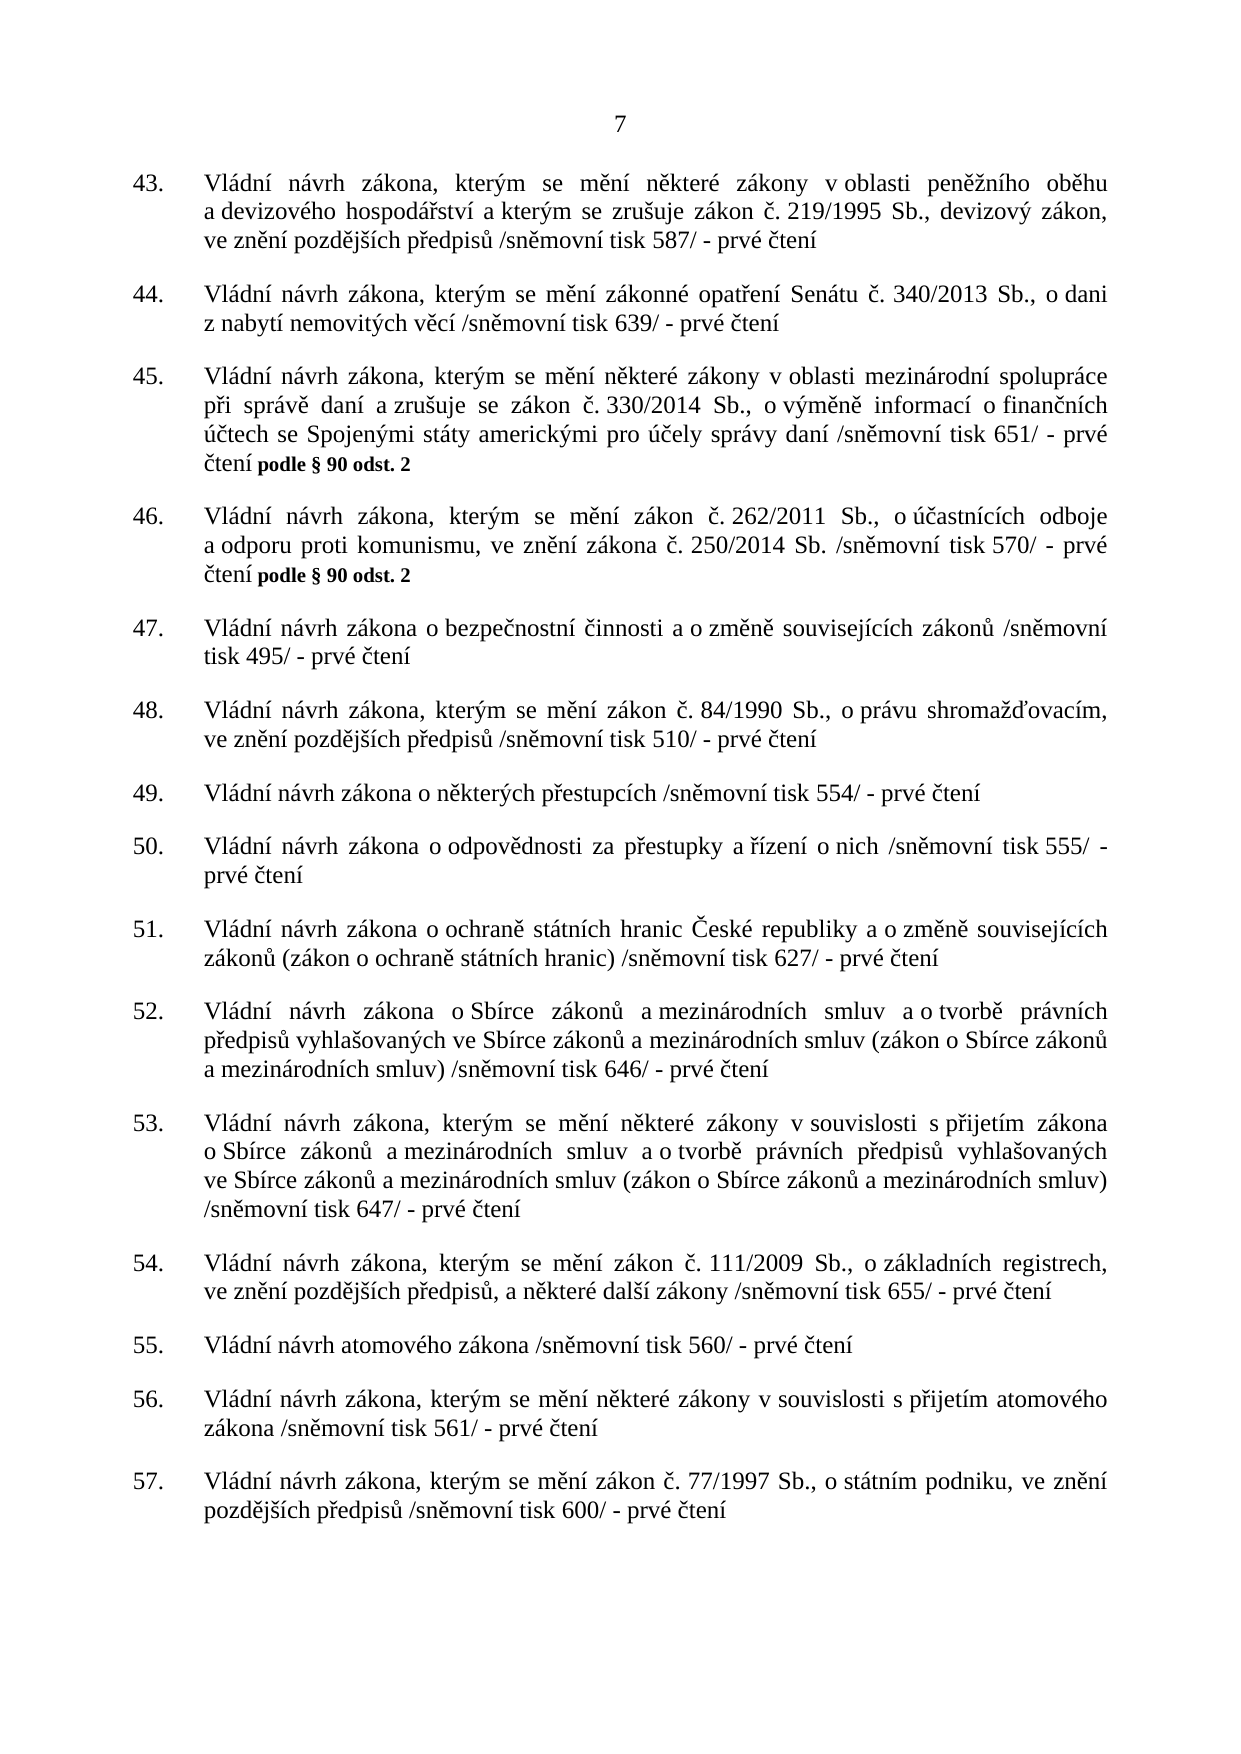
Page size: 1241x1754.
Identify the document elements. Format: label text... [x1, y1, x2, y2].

text 48. Vládní návrh zákona, kterým se mění zákon č. 84/1990 Sb., o právu shromažďovacím, ve znění pozdějších předpisů /sněmovní tisk 510/ - prvé čtení [133, 695, 1108, 753]
text 47. Vládní návrh zákona o bezpečnostní činnosti a o změně souvisejících zákonů /sněmovní tisk 495/ - prvé čtení [133, 613, 1108, 670]
text 43. Vládní návrh zákona, kterým se mění některé zákony v oblasti peněžního oběhu a devizového hospodářství a kterým se zrušuje zákon č. 219/1995 Sb., devizový zákon, ve znění pozdějších předpisů /sněmovní tisk 587/ - prvé čtení [133, 168, 1108, 254]
text 50. Vládní návrh zákona o odpovědnosti za přestupky a řízení o nich /sněmovní tisk 555/ - prvé čtení [133, 831, 1108, 889]
text 52. Vládní návrh zákona o Sbírce zákonů a mezinárodních smluv a o tvorbě právních předpisů vyhlašovaných ve Sbírce zákonů a mezinárodních smluv (zákon o Sbírce zákonů a mezinárodních smluv) /sněmovní tisk 646/ - prvé čtení [133, 996, 1108, 1083]
text 53. Vládní návrh zákona, kterým se mění některé zákony v souvislosti s přijetím zákona o Sbírce zákonů a mezinárodních smluv a o tvorbě právních předpisů vyhlašovaných ve Sbírce zákonů a mezinárodních smluv (zákon o Sbírce zákonů a mezinárodních smluv) /sněmovní tisk 647/ - prvé čtení [133, 1108, 1108, 1223]
text 46. Vládní návrh zákona, kterým se mění zákon č. 262/2011 Sb., o účastnících odboje a odporu proti komunismu, ve znění zákona č. 250/2014 Sb. /sněmovní tisk 570/ - prvé čtení podle § 90 odst. 2 [133, 501, 1108, 588]
text 57. Vládní návrh zákona, kterým se mění zákon č. 77/1997 Sb., o státním podniku, ve znění pozdějších předpisů /sněmovní tisk 600/ - prvé čtení [133, 1466, 1108, 1524]
text 49. Vládní návrh zákona o některých přestupcích /sněmovní tisk 554/ - prvé čtení [133, 778, 1108, 806]
text 56. Vládní návrh zákona, kterým se mění některé zákony v souvislosti s přijetím atomového zákona /sněmovní tisk 561/ - prvé čtení [133, 1384, 1108, 1441]
text 45. Vládní návrh zákona, kterým se mění některé zákony v oblasti mezinárodní spolupráce při správě daní a zrušuje se zákon č. 330/2014 Sb., o výměně informací o finančních účtech se Spojenými státy americkými pro účely správy daní /sněmovní tisk 651/ - prvé čtení podle § 90 odst. 2 [133, 361, 1108, 476]
text 54. Vládní návrh zákona, kterým se mění zákon č. 111/2009 Sb., o základních registrech, ve znění pozdějších předpisů, a některé další zákony /sněmovní tisk 655/ - prvé čtení [133, 1248, 1108, 1305]
text 51. Vládní návrh zákona o ochraně státních hranic České republiky a o změně souvisejících zákonů (zákon o ochraně státních hranic) /sněmovní tisk 627/ - prvé čtení [133, 914, 1108, 971]
text 55. Vládní návrh atomového zákona /sněmovní tisk 560/ - prvé čtení [133, 1330, 1108, 1359]
text 44. Vládní návrh zákona, kterým se mění zákonné opatření Senátu č. 340/2013 Sb., o dani z nabytí nemovitých věcí /sněmovní tisk 639/ - prvé čtení [133, 279, 1108, 336]
